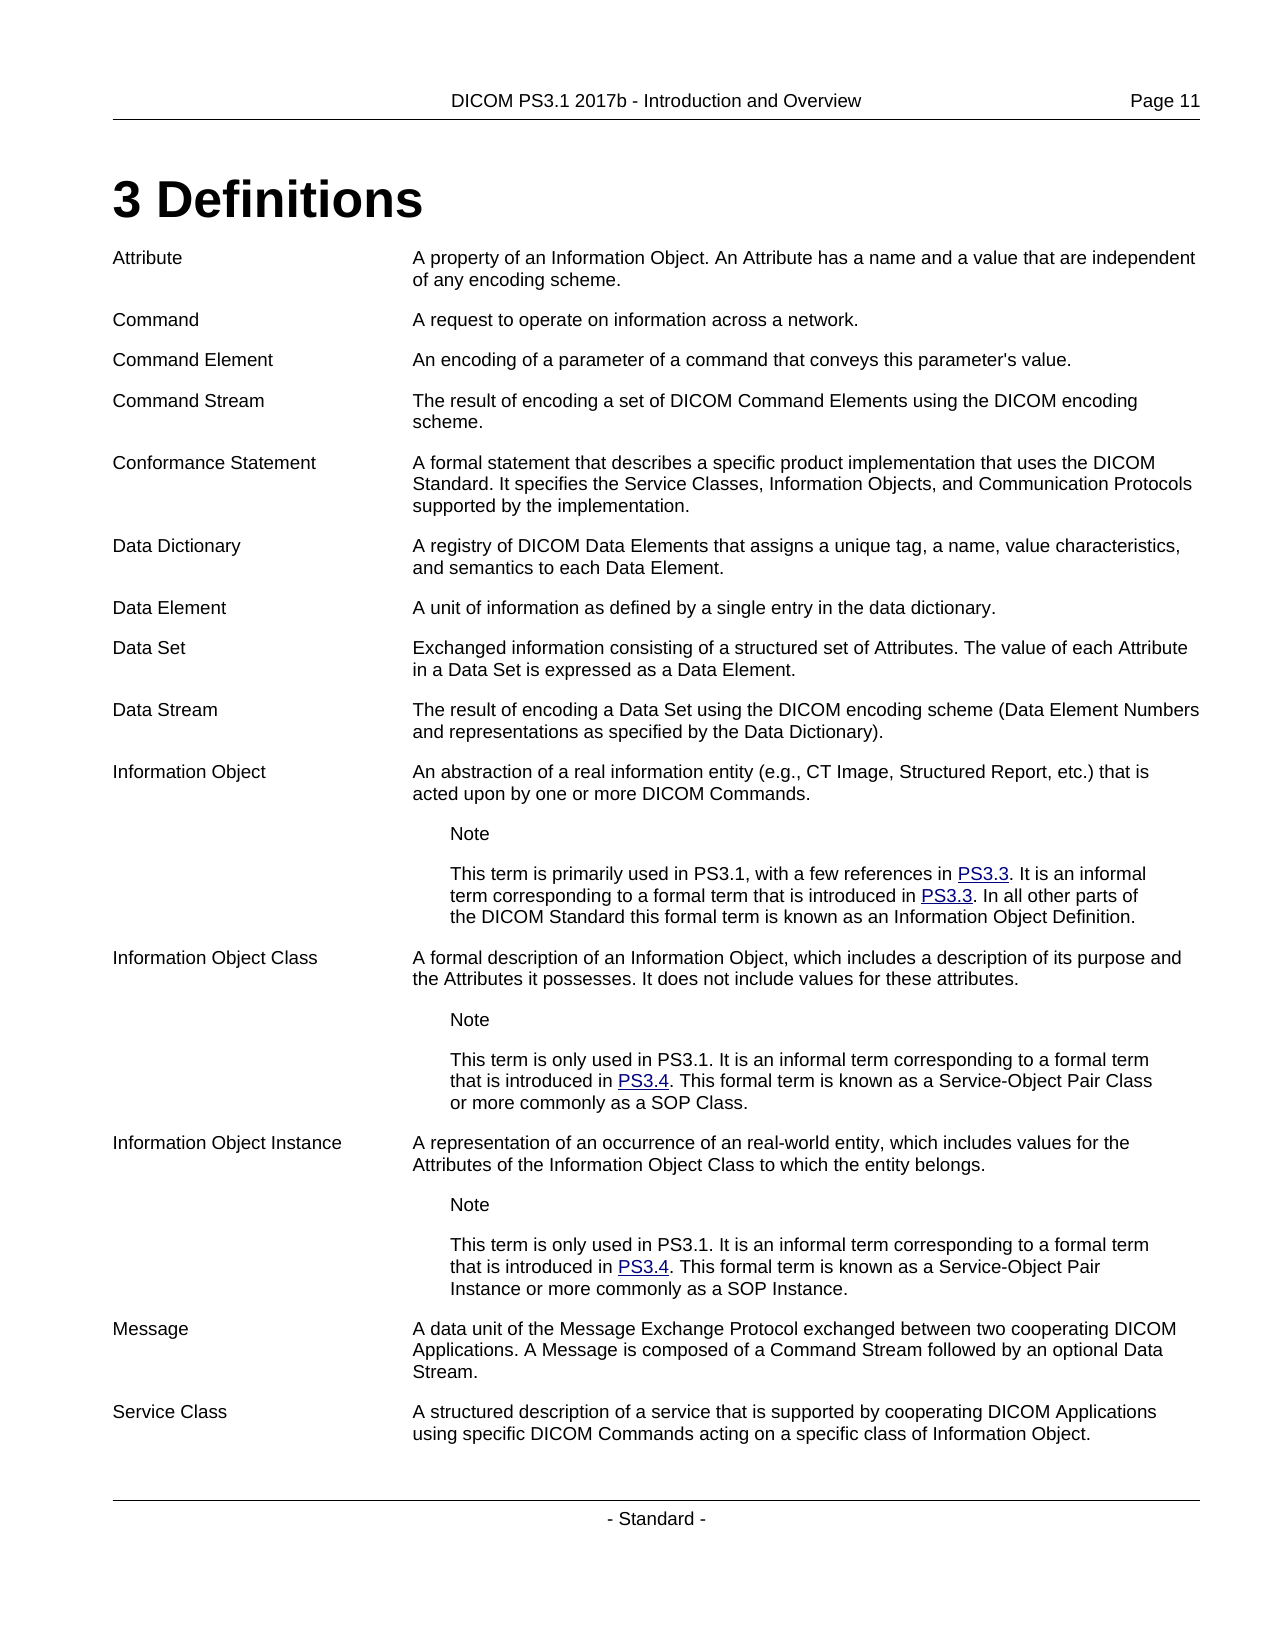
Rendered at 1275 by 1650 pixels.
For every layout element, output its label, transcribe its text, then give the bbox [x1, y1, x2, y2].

text Note [450, 823, 1162, 844]
text Information Object Class A formal description of an Information Object, which includes a description of its purpose and the Attributes it possesses. It does not include values for these attributes. [112, 946, 1200, 989]
text This term is only used in PS3.1. It is an informal term corresponding to a formal term that is introduced in PS3.4. This formal term is known as a Service-Object Pair Instance or more commonly as a SOP Instance. [450, 1234, 1162, 1299]
text Command A request to operate on information across a network. [112, 309, 1200, 331]
text Attribute A property of an Information Object. An Attribute has a name and a value that are independent of any encoding scheme. [112, 247, 1200, 290]
text Data Dictionary A registry of DICOM Data Elements that assigns a unique tag, a name, value characteristics, and semantics to each Data Element. [112, 535, 1200, 578]
text 3 Definitions [112, 169, 1200, 228]
text Information Object Instance A representation of an occurrence of an real-world entity, which includes values for the Attributes of the Information Object Class to which the entity belongs. [112, 1132, 1200, 1175]
text Note [450, 1194, 1162, 1216]
text Information Object An abstraction of a real information entity (e.g., CT Image, Structured Report, etc.) that is acted upon by one or more DICOM Commands. [112, 761, 1200, 804]
text Service Class A structured description of a service that is supported by cooperating DICOM Applications using specific DICOM Commands acting on a specific class of Information Object. [112, 1401, 1200, 1444]
text Command Element An encoding of a parameter of a command that conveys this parameter's value. [112, 349, 1200, 371]
text Data Stream The result of encoding a Data Set using the DICOM encoding scheme (Data Element Numbers and representations as specified by the Data Dictionary). [112, 699, 1200, 742]
text Data Set Exchanged information consisting of a structured set of Attributes. The value of each Attribute in a Data Set is expressed as a Data Element. [112, 637, 1200, 680]
text Data Element A unit of information as defined by a single entry in the data dictionary. [112, 597, 1200, 618]
text Conformance Statement A formal statement that describes a specific product implementation that uses the DICOM Standard. It specifies the Service Classes, Information Objects, and Communication Protocols supported by the implementation. [112, 451, 1200, 516]
text Message A data unit of the Message Exchange Protocol exchanged between two cooperating DICOM Applications. A Message is composed of a Command Stream followed by an optional Data Stream. [112, 1318, 1200, 1382]
text Command Stream The result of encoding a set of DICOM Command Elements using the DICOM encoding scheme. [112, 389, 1200, 433]
text This term is primarily used in PS3.1, with a few references in PS3.3. It is an informal term corresponding to a formal term that is introduced in PS3.3. In all other parts of the DICOM Standard this formal term is known as an Information Object Definition. [450, 863, 1162, 928]
text This term is only used in PS3.1. It is an informal term corresponding to a formal term that is introduced in PS3.4. This formal term is known as a Service-Object Pair Class or more commonly as a SOP Class. [450, 1049, 1162, 1113]
text Note [450, 1008, 1162, 1030]
